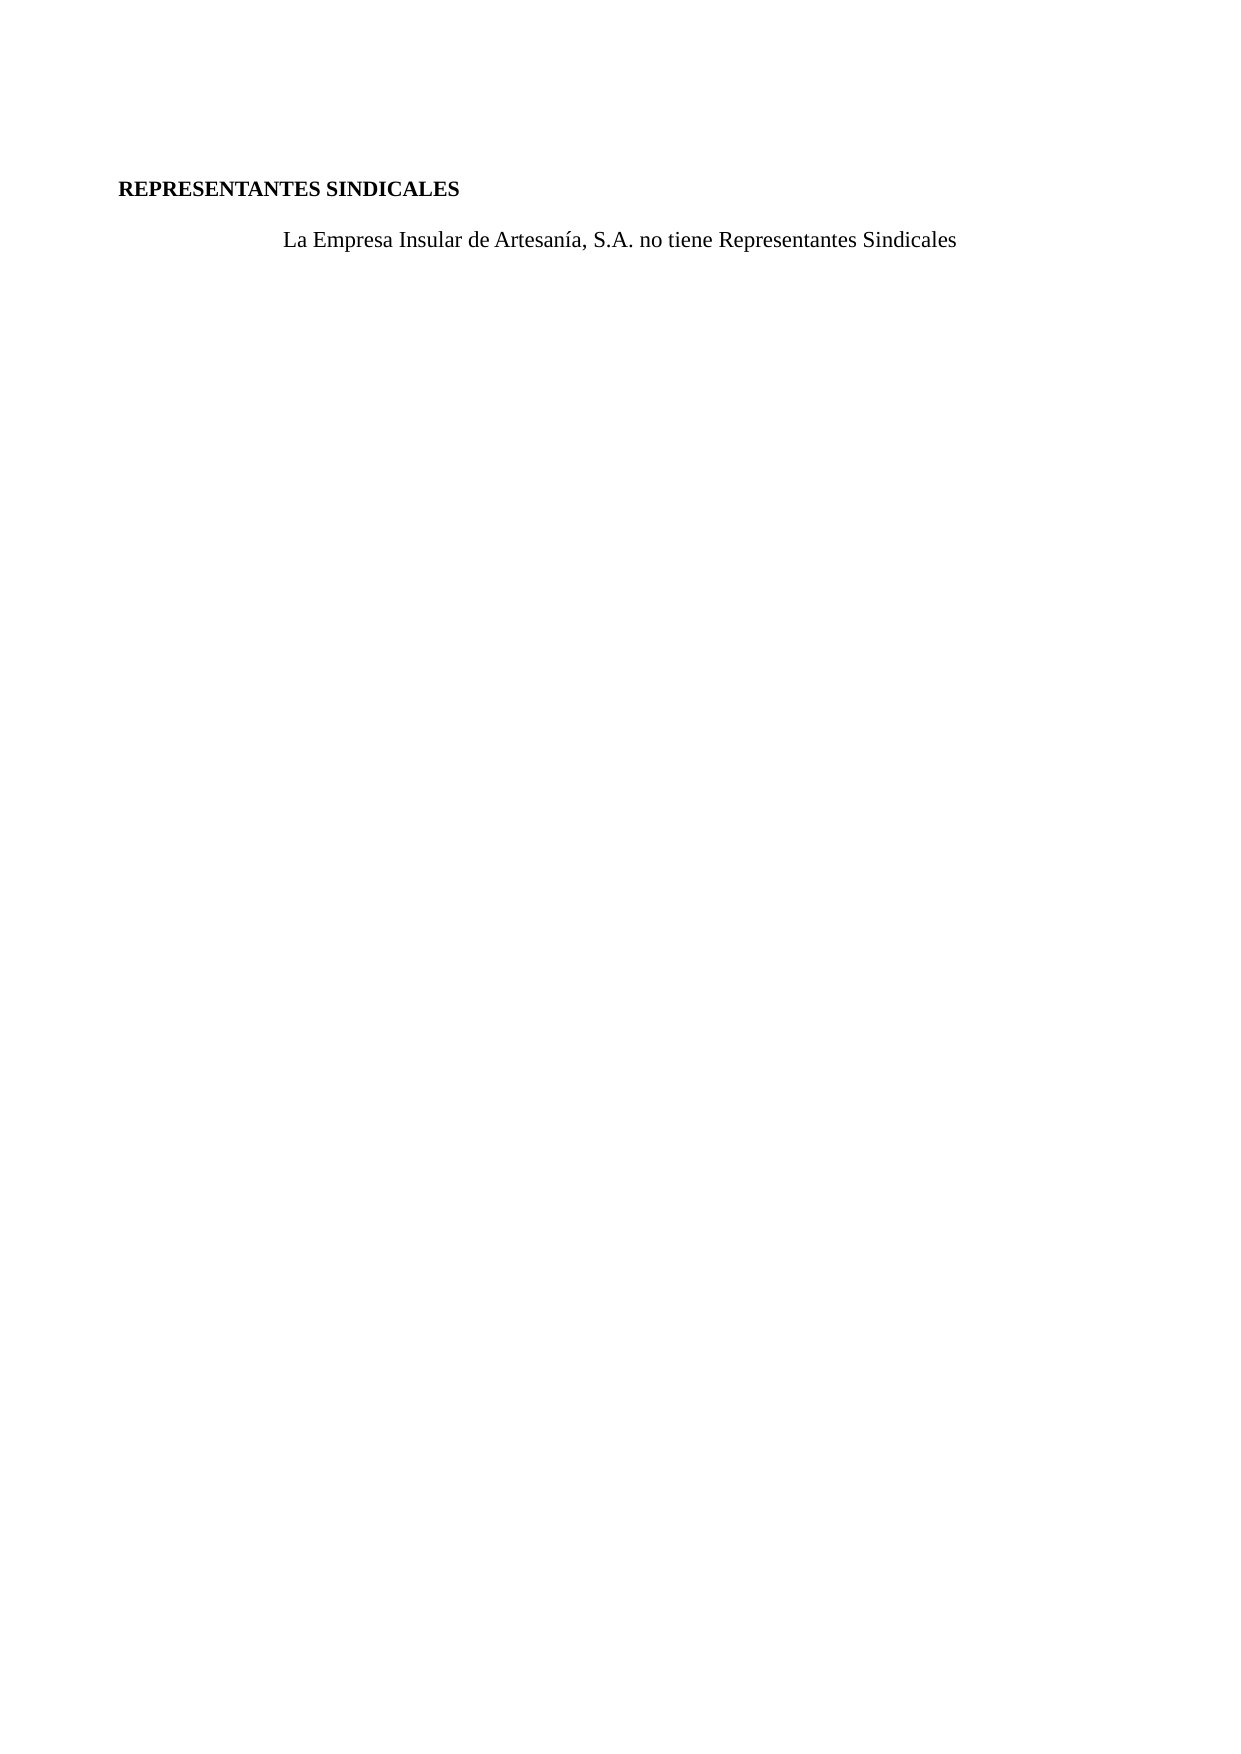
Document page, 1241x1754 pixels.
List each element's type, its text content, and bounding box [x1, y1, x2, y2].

text REPRESENTANTES SINDICALES [118, 176, 1122, 201]
text La Empresa Insular de Artesanía, S.A. no tiene Representantes Sindicales [118, 226, 1122, 252]
